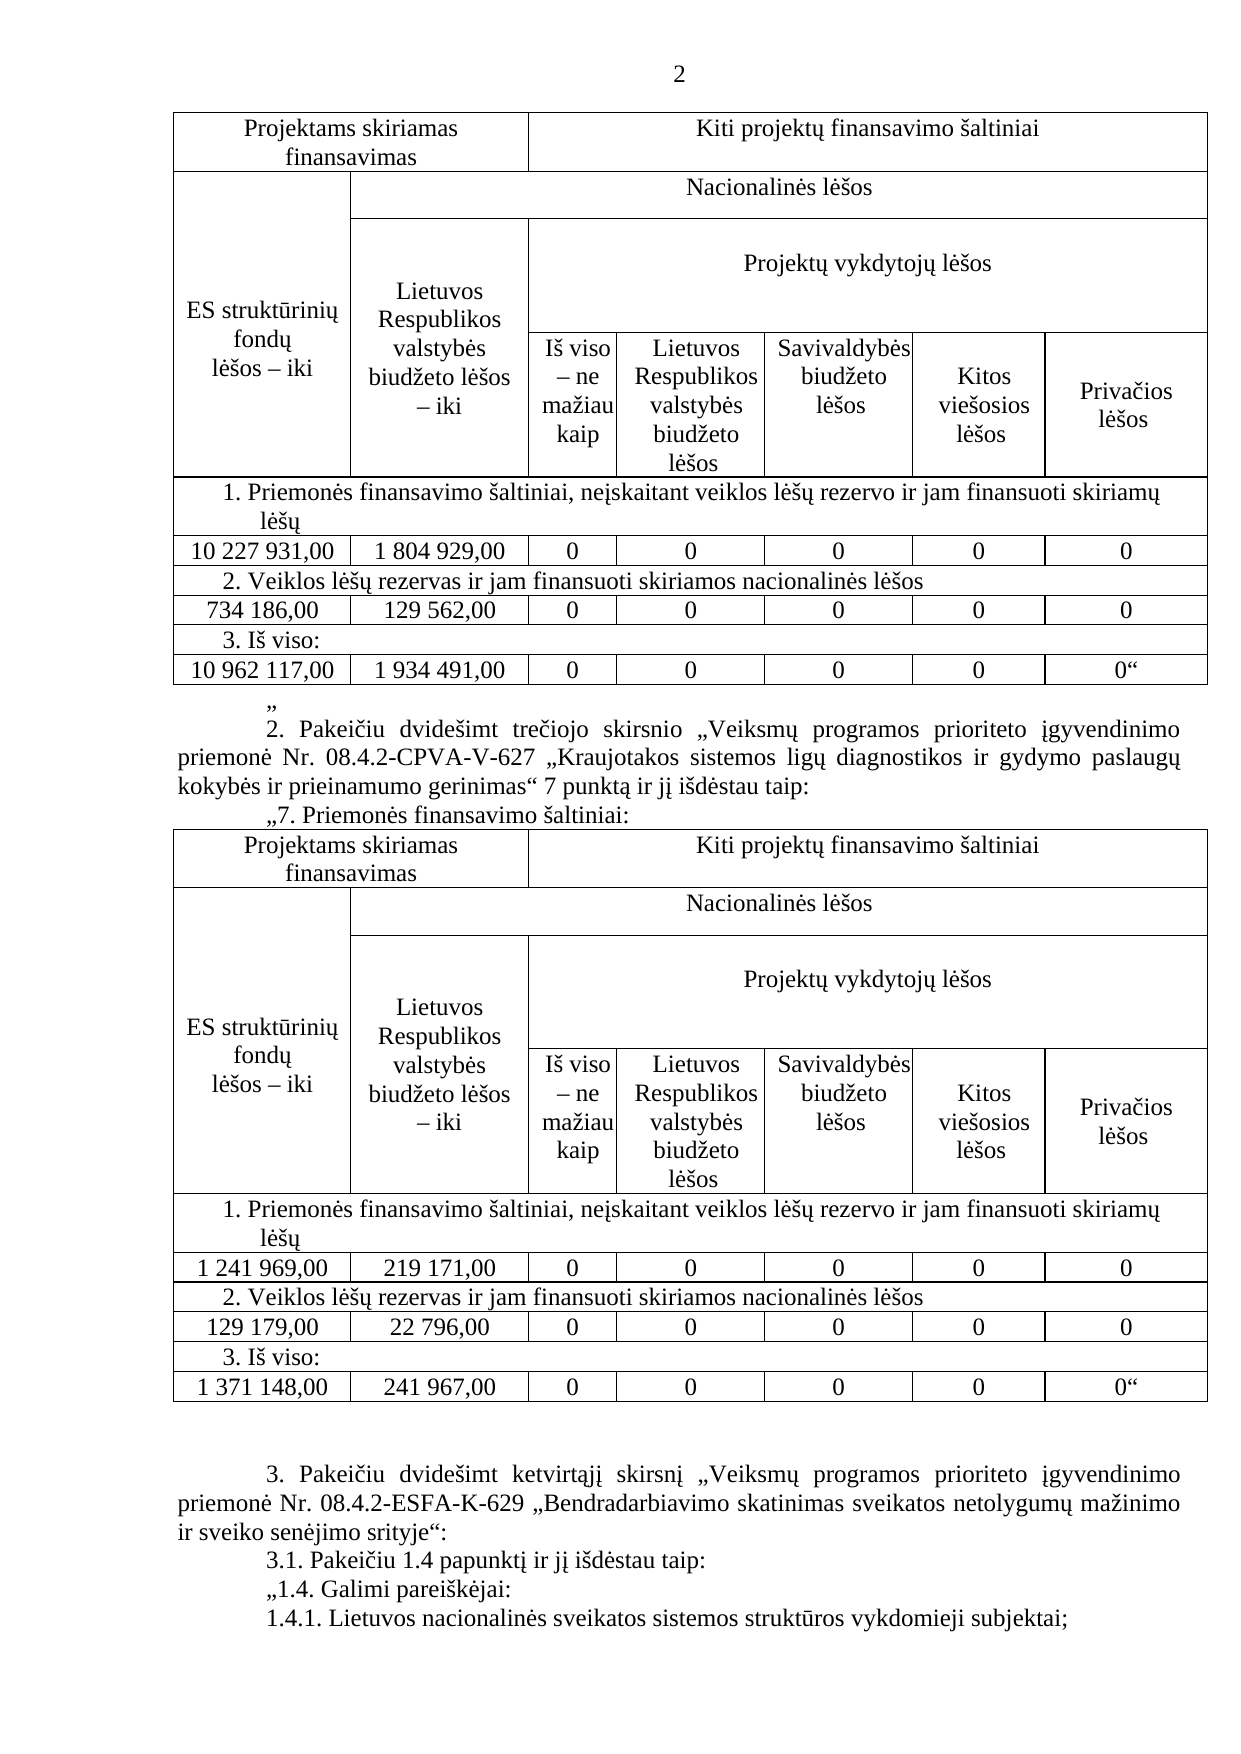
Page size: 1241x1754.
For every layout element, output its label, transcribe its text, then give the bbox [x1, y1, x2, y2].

table_cell 10 962 117,00 [174, 655, 350, 684]
table_cell 0 [913, 1253, 1044, 1281]
table_cell 0 [765, 1253, 912, 1281]
table_cell 219 171,00 [351, 1253, 528, 1281]
table_cell Lietuvos Respublikos valstybės biudžeto lėšos – iki [351, 936, 528, 1193]
text 1.4.1. Lietuvos nacionalinės sveikatos sistemos struktūros vykdomieji subjektai; [181, 1603, 1181, 1632]
table_cell 0 [529, 1253, 616, 1281]
table_cell 1 934 491,00 [351, 655, 528, 684]
table_cell 0 [765, 536, 912, 565]
table_cell 0 [913, 1312, 1044, 1341]
table_cell 0 [1046, 1312, 1207, 1341]
table_cell Iš viso – ne mažiau kaip [529, 1049, 616, 1193]
table_cell 0“ [1046, 655, 1207, 684]
table_cell 0“ [1046, 1372, 1207, 1401]
table_cell 241 967,00 [351, 1372, 528, 1401]
table_cell Savivaldybės biudžeto lėšos [765, 333, 912, 476]
table_cell 0 [765, 655, 912, 684]
table_cell 3. Iš viso: [174, 1342, 1207, 1371]
text 3. Pakeičiu dvidešimt ketvirtąjį skirsnį „Veiksmų programos prioriteto įgyvendinimo priemonė Nr. 08.4.2-ESFA-K-629 „Bendradarbiavimo skatinimas sveikatos netolygumų mažinimo ir sveiko senėjimo srityje“: [177, 1459, 1181, 1545]
table_cell Nacionalinės lėšos [351, 888, 1207, 934]
table_cell 2. Veiklos lėšų rezervas ir jam finansuoti skiriamos nacionalinės lėšos [174, 1283, 1207, 1311]
table_header Projektams skiriamas finansavimas [174, 830, 528, 887]
table_cell 0 [529, 1372, 616, 1401]
table_cell Iš viso – ne mažiau kaip [529, 333, 616, 476]
table_cell 0 [765, 596, 912, 624]
table_cell Projektų vykdytojų lėšos [529, 936, 1207, 1048]
text „7. Priemonės finansavimo šaltiniai: [177, 800, 1181, 829]
table_cell Lietuvos Respublikos valstybės biudžeto lėšos [617, 1049, 764, 1193]
table_cell Privačios lėšos [1046, 1049, 1207, 1193]
table_cell 10 227 931,00 [174, 536, 350, 565]
table_cell 1 371 148,00 [174, 1372, 350, 1401]
table_cell 3. Iš viso: [174, 625, 1207, 654]
table_cell 0 [617, 536, 764, 565]
table_cell 0 [617, 655, 764, 684]
table_cell 0 [617, 1312, 764, 1341]
text 3.1. Pakeičiu 1.4 papunktį ir jį išdėstau taip: [177, 1545, 1181, 1574]
table_cell 0 [617, 1253, 764, 1281]
table_cell Kitos viešosios lėšos [913, 1049, 1044, 1193]
table_cell Savivaldybės biudžeto lėšos [765, 1049, 912, 1193]
table_cell 0 [765, 1372, 912, 1401]
table_cell 1. Priemonės finansavimo šaltiniai, neįskaitant veiklos lėšų rezervo ir jam finansuoti skiriamų lėšų [174, 478, 1207, 535]
table_cell 1 804 929,00 [351, 536, 528, 565]
table_cell 0 [1046, 596, 1207, 624]
table_cell Lietuvos Respublikos valstybės biudžeto lėšos – iki [351, 219, 528, 476]
table_cell Nacionalinės lėšos [351, 172, 1207, 218]
table_cell 0 [913, 596, 1044, 624]
table_header Kiti projektų finansavimo šaltiniai [529, 830, 1207, 887]
table_cell Lietuvos Respublikos valstybės biudžeto lėšos [617, 333, 764, 476]
table_cell 2. Veiklos lėšų rezervas ir jam finansuoti skiriamos nacionalinės lėšos [174, 566, 1207, 594]
table_cell 129 179,00 [174, 1312, 350, 1341]
table_header Projektams skiriamas finansavimas [174, 113, 528, 171]
table_cell 0 [913, 1372, 1044, 1401]
table_cell 0 [913, 655, 1044, 684]
table_cell 0 [913, 536, 1044, 565]
table_header Kiti projektų finansavimo šaltiniai [529, 113, 1207, 171]
table_cell Projektų vykdytojų lėšos [529, 219, 1207, 332]
table_cell 22 796,00 [351, 1312, 528, 1341]
table_cell 0 [529, 536, 616, 565]
table_cell ES struktūrinių fondų lėšos – iki [174, 888, 350, 1193]
table_cell 0 [529, 596, 616, 624]
table_cell 0 [765, 1312, 912, 1341]
table_cell Privačios lėšos [1046, 333, 1207, 476]
table_cell 0 [529, 655, 616, 684]
table_cell Kitos viešosios lėšos [913, 333, 1044, 476]
table_cell 1 241 969,00 [174, 1253, 350, 1281]
table_cell 0 [1046, 536, 1207, 565]
table_cell 0 [617, 1372, 764, 1401]
table_cell 129 562,00 [351, 596, 528, 624]
table_cell ES struktūrinių fondų lėšos – iki [174, 172, 350, 476]
text „1.4. Galimi pareiškėjai: [177, 1574, 1181, 1603]
text „ [177, 685, 1181, 714]
text 2. Pakeičiu dvidešimt trečiojo skirsnio „Veiksmų programos prioriteto įgyvendinimo priemonė Nr. 08.4.2-CPVA-V-627 „Kraujotakos sistemos ligų diagnostikos ir gydymo paslaugų kokybės ir prieinamumo gerinimas“ 7 punktą ir jį išdėstau taip: [177, 714, 1181, 800]
table_cell 734 186,00 [174, 596, 350, 624]
table_cell 0 [529, 1312, 616, 1341]
table_cell 0 [1046, 1253, 1207, 1281]
table_cell 1. Priemonės finansavimo šaltiniai, neįskaitant veiklos lėšų rezervo ir jam finansuoti skiriamų lėšų [174, 1194, 1207, 1252]
table_cell 0 [617, 596, 764, 624]
